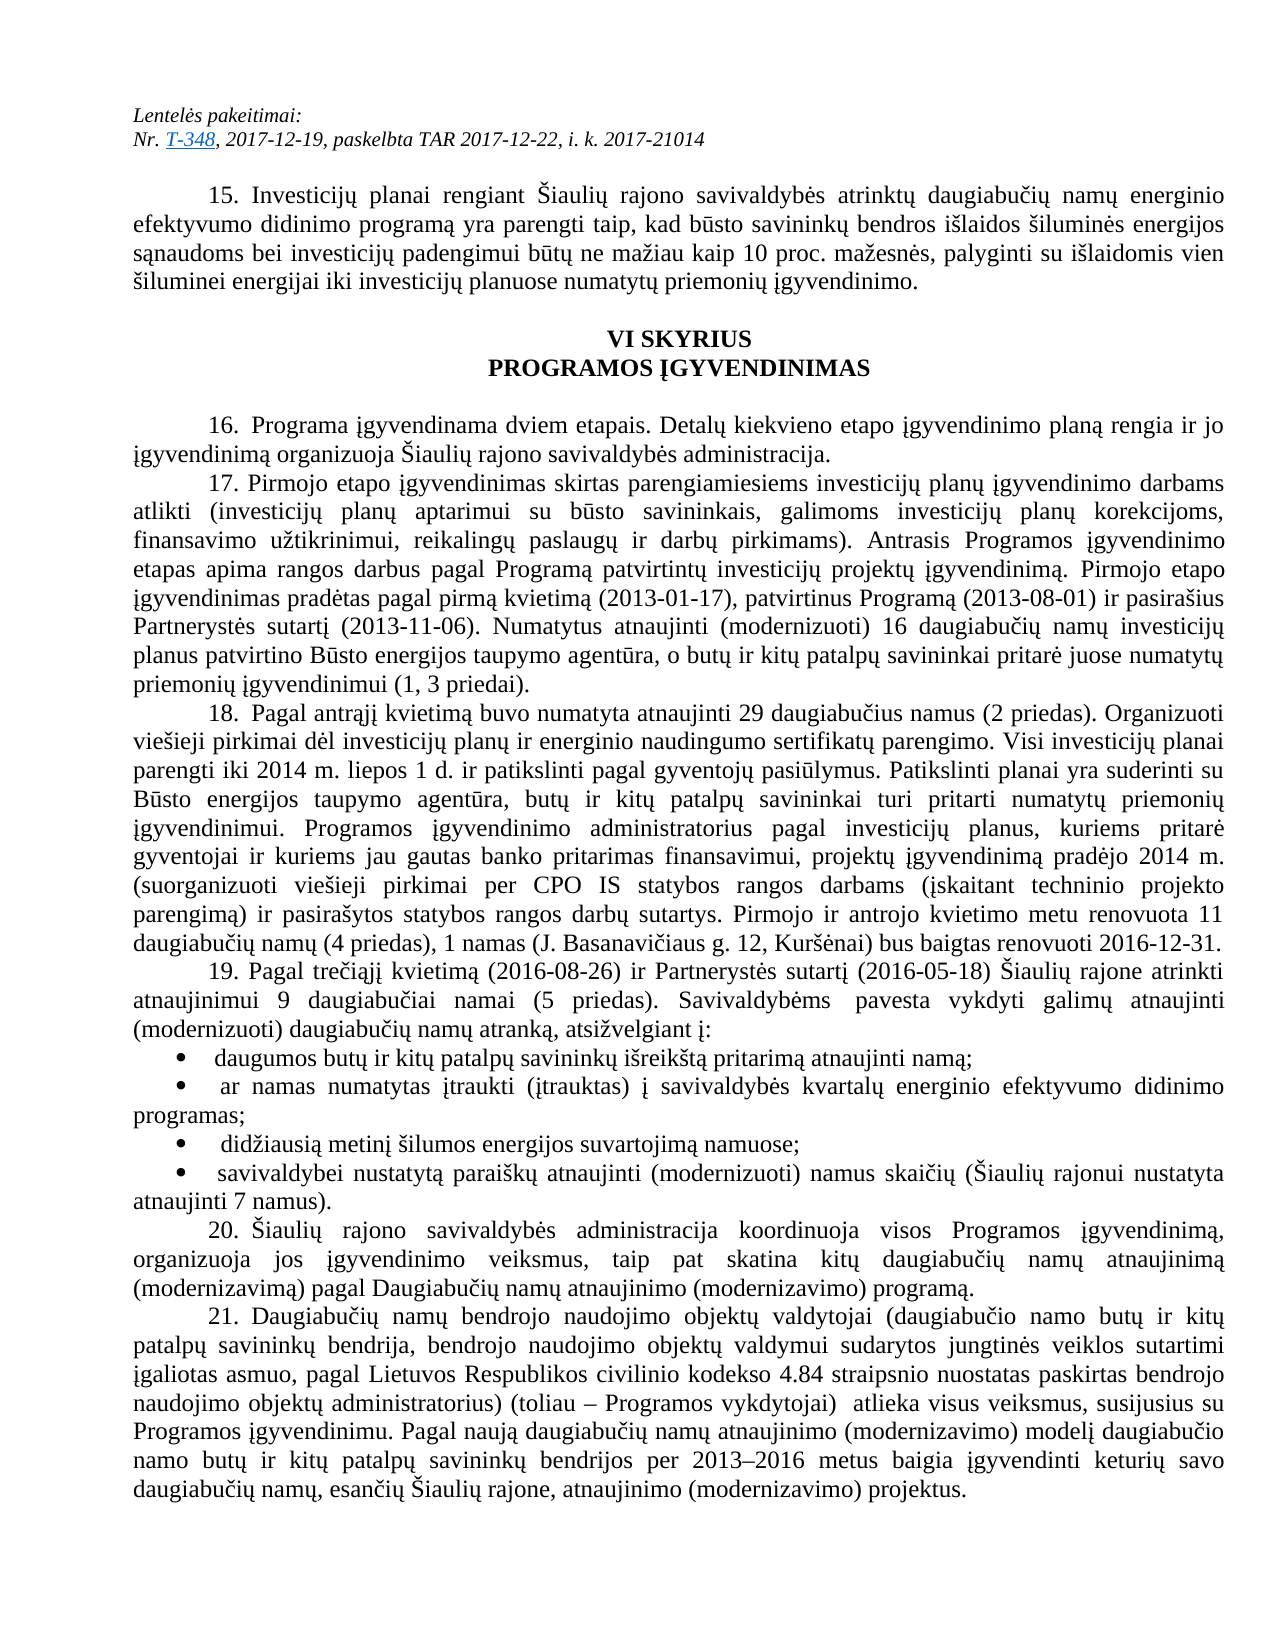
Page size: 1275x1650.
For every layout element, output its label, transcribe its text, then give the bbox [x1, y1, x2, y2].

text 16. Programa įgyvendinama dviem etapais. Detalų kiekvieno etapo įgyvendinimo planą rengia ir jo įgyvendinimą organizuoja Šiaulių rajono savivaldybės administracija. [133, 410, 1225, 468]
text 19. Pagal trečiąjį kvietimą (2016-08-26) ir Partnerystės sutartį (2016-05-18) Šiaulių rajone atrinkti atnaujinimui 9 daugiabučiai namai (5 priedas). Savivaldybėms pavesta vykdyti galimų atnaujinti (modernizuoti) daugiabučių namų atranką, atsižvelgiant į: [133, 956, 1225, 1043]
text 20. Šiaulių rajono savivaldybės administracija koordinuoja visos Programos įgyvendinimą, organizuoja jos įgyvendinimo veiksmus, taip pat skatina kitų daugiabučių namų atnaujinimą (modernizavimą) pagal Daugiabučių namų atnaujinimo (modernizavimo) programą. [133, 1215, 1225, 1301]
text  didžiausią metinį šilumos energijos suvartojimą namuose; [177, 1129, 1225, 1158]
text PROGRAMOS ĮGYVENDINIMAS [133, 353, 1225, 381]
text  savivaldybei nustatytą paraiškų atnaujinti (modernizuoti) namus skaičių (Šiaulių rajonui nustatyta atnaujinti 7 namus). [133, 1158, 1225, 1215]
text VI SKYRIUS [133, 324, 1225, 353]
text  ar namas numatytas įtraukti (įtrauktas) į savivaldybės kvartalų energinio efektyvumo didinimo programas; [133, 1071, 1225, 1129]
text Nr. T-348, 2017-12-19, paskelbta TAR 2017-12-22, i. k. 2017-21014 [133, 127, 1225, 151]
text 21. Daugiabučių namų bendrojo naudojimo objektų valdytojai (daugiabučio namo butų ir kitų patalpų savininkų bendrija, bendrojo naudojimo objektų valdymui sudarytos jungtinės veiklos sutartimi įgaliotas asmuo, pagal Lietuvos Respublikos civilinio kodekso 4.84 straipsnio nuostatas paskirtas bendrojo naudojimo objektų administratorius) (toliau – Programos vykdytojai) atlieka visus veiksmus, susijusius su Programos įgyvendinimu. Pagal naują daugiabučių namų atnaujinimo (modernizavimo) modelį daugiabučio namo butų ir kitų patalpų savininkų bendrijos per 2013–2016 metus baigia įgyvendinti keturių savo daugiabučių namų, esančių Šiaulių rajone, atnaujinimo (modernizavimo) projektus. [133, 1301, 1225, 1503]
text  daugumos butų ir kitų patalpų savininkų išreikštą pritarimą atnaujinti namą; [177, 1043, 1225, 1071]
text 18. Pagal antrąjį kvietimą buvo numatyta atnaujinti 29 daugiabučius namus (2 priedas). Organizuoti viešieji pirkimai dėl investicijų planų ir energinio naudingumo sertifikatų parengimo. Visi investicijų planai parengti iki 2014 m. liepos 1 d. ir patikslinti pagal gyventojų pasiūlymus. Patikslinti planai yra suderinti su Būsto energijos taupymo agentūra, butų ir kitų patalpų savininkai turi pritarti numatytų priemonių įgyvendinimui. Programos įgyvendinimo administratorius pagal investicijų planus, kuriems pritarė gyventojai ir kuriems jau gautas banko pritarimas finansavimui, projektų įgyvendinimą pradėjo 2014 m. (suorganizuoti viešieji pirkimai per CPO IS statybos rangos darbams (įskaitant techninio projekto parengimą) ir pasirašytos statybos rangos darbų sutartys. Pirmojo ir antrojo kvietimo metu renovuota 11 daugiabučių namų (4 priedas), 1 namas (J. Basanavičiaus g. 12, Kuršėnai) bus baigtas renovuoti 2016-12-31. [133, 698, 1225, 956]
text Lentelės pakeitimai: [133, 103, 1225, 127]
text 17. Pirmojo etapo įgyvendinimas skirtas parengiamiesiems investicijų planų įgyvendinimo darbams atlikti (investicijų planų aptarimui su būsto savininkais, galimoms investicijų planų korekcijoms, finansavimo užtikrinimui, reikalingų paslaugų ir darbų pirkimams). Antrasis Programos įgyvendinimo etapas apima rangos darbus pagal Programą patvirtintų investicijų projektų įgyvendinimą. Pirmojo etapo įgyvendinimas pradėtas pagal pirmą kvietimą (2013-01-17), patvirtinus Programą (2013-08-01) ir pasirašius Partnerystės sutartį (2013-11-06). Numatytus atnaujinti (modernizuoti) 16 daugiabučių namų investicijų planus patvirtino Būsto energijos taupymo agentūra, o butų ir kitų patalpų savininkai pritarė juose numatytų priemonių įgyvendinimui (1, 3 priedai). [133, 468, 1225, 698]
text 15. Investicijų planai rengiant Šiaulių rajono savivaldybės atrinktų daugiabučių namų energinio efektyvumo didinimo programą yra parengti taip, kad būsto savininkų bendros išlaidos šiluminės energijos sąnaudoms bei investicijų padengimui būtų ne mažiau kaip 10 proc. mažesnės, palyginti su išlaidomis vien šiluminei energijai iki investicijų planuose numatytų priemonių įgyvendinimo. [133, 180, 1225, 295]
